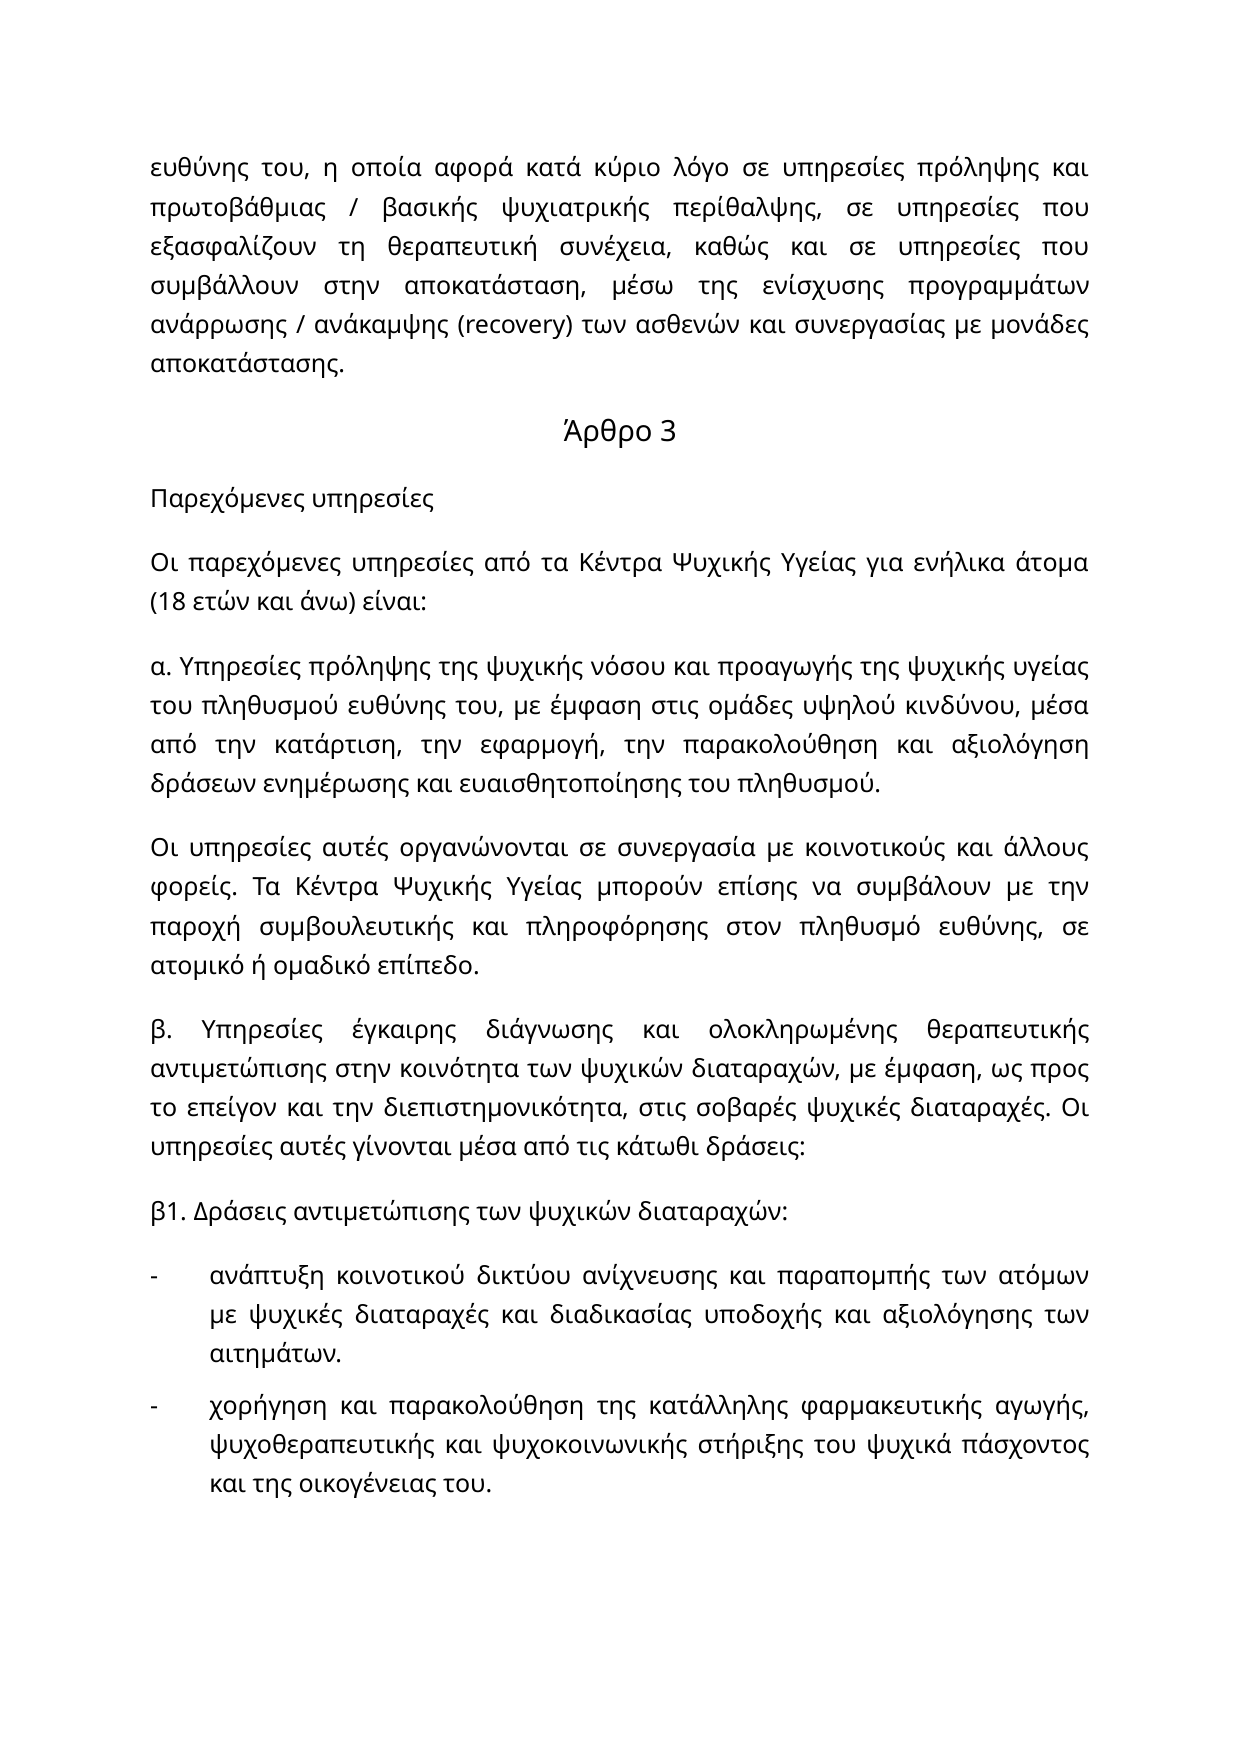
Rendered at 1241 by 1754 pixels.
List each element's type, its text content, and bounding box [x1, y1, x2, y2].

text Οι παρεχόμενες υπηρεσίες από τα Κέντρα Ψυχικής Υγείας για ενήλικα άτομα (18 ετών και άνω) είναι: [150, 545, 1090, 618]
subtitle Άρθρο 3 [150, 410, 1090, 450]
text β1. Δράσεις αντιμετώπισης των ψυχικών διαταραχών: [150, 1193, 1090, 1227]
list - ανάπτυξη κοινοτικού δικτύου ανίχνευσης και παραπομπής των ατόμων με ψυχικές διαταραχές και διαδικασίας υποδοχής και αξιολόγησης των αιτημάτων. [150, 1257, 1090, 1370]
text ευθύνης του, η οποία αφορά κατά κύριο λόγο σε υπηρεσίες πρόληψης και πρωτοβάθμιας / βασικής ψυχιατρικής περίθαλψης, σε υπηρεσίες που εξασφαλίζουν τη θεραπευτική συνέχεια, καθώς και σε υπηρεσίες που συμβάλλουν στην αποκατάσταση, μέσω της ενίσχυσης προγραμμάτων ανάρρωσης / ανάκαμψης (recovery) των ασθενών και συνεργασίας με μονάδες αποκατάστασης. [150, 150, 1090, 380]
text α. Υπηρεσίες πρόληψης της ψυχικής νόσου και προαγωγής της ψυχικής υγείας του πληθυσμού ευθύνης του, με έμφαση στις ομάδες υψηλού κινδύνου, μέσα από την κατάρτιση, την εφαρμογή, την παρακολούθηση και αξιολόγηση δράσεων ενημέρωσης και ευαισθητοποίησης του πληθυσμού. [150, 648, 1090, 800]
text β. Υπηρεσίες έγκαιρης διάγνωσης και ολοκληρωμένης θεραπευτικής αντιμετώπισης στην κοινότητα των ψυχικών διαταραχών, με έμφαση, ως προς το επείγον και την διεπιστημονικότητα, στις σοβαρές ψυχικές διαταραχές. Οι υπηρεσίες αυτές γίνονται μέσα από τις κάτωθι δράσεις: [150, 1011, 1090, 1163]
text Παρεχόμενες υπηρεσίες [150, 481, 1090, 515]
text Οι υπηρεσίες αυτές οργανώνονται σε συνεργασία με κοινοτικούς και άλλους φορείς. Τα Κέντρα Ψυχικής Υγείας μπορούν επίσης να συμβάλουν με την παροχή συμβουλευτικής και πληροφόρησης στον πληθυσμό ευθύνης, σε ατομικό ή ομαδικό επίπεδο. [150, 830, 1090, 981]
list - χορήγηση και παρακολούθηση της κατάλληλης φαρμακευτικής αγωγής, ψυχοθεραπευτικής και ψυχοκοινωνικής στήριξης του ψυχικά πάσχοντος και της οικογένειας του. [150, 1387, 1090, 1500]
